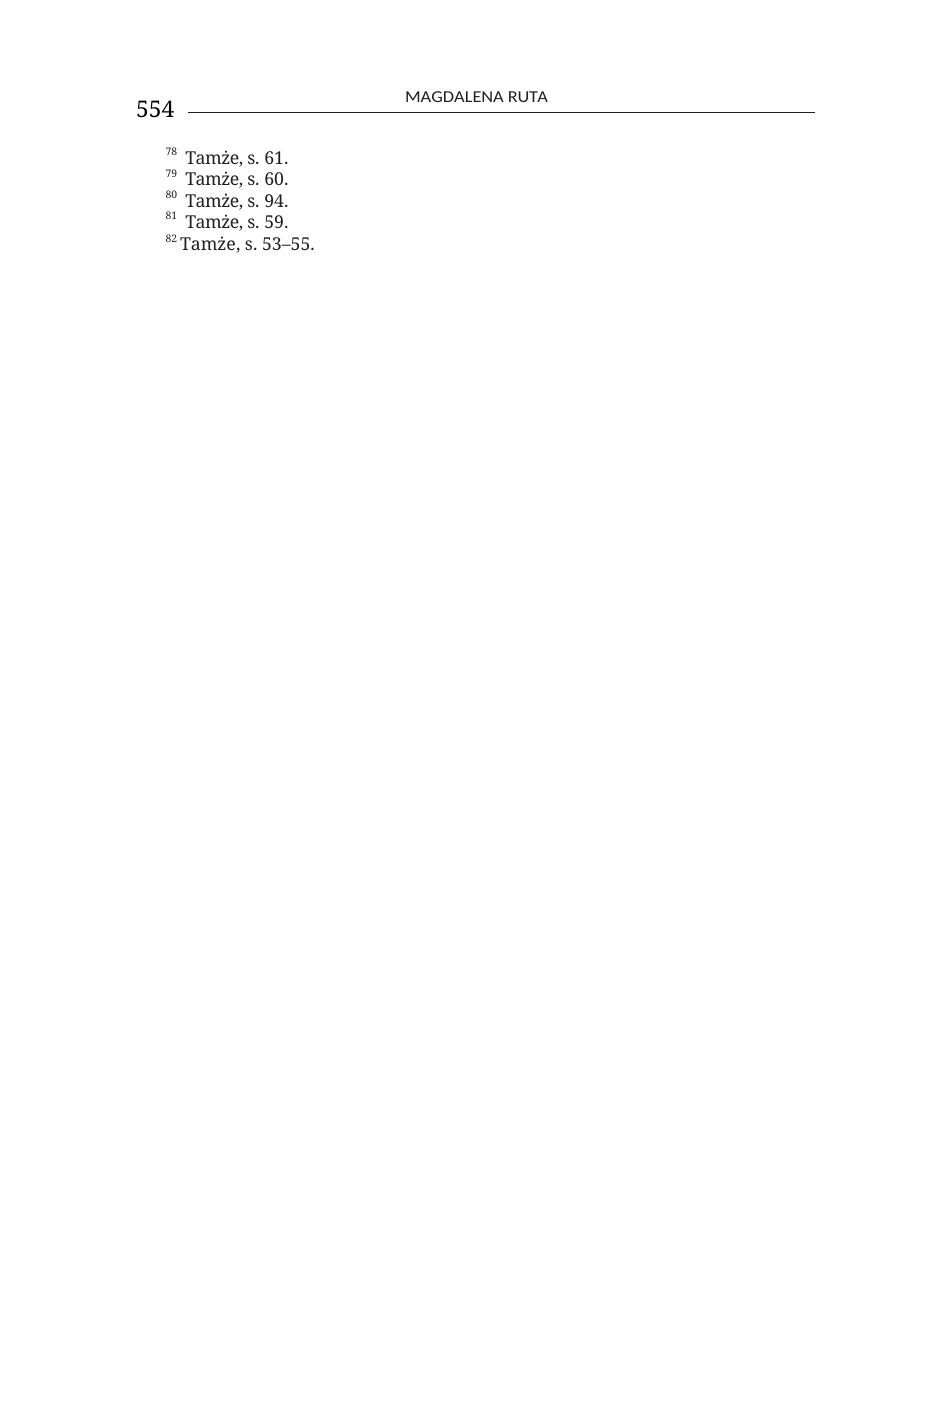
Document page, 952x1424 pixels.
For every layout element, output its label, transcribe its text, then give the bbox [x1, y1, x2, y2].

text 82 Tamże, s. 53–55. [165, 232, 828, 255]
text 79 Tamże, s. 60. [165, 169, 828, 190]
text 78 Tamże, s. 61. [165, 146, 828, 169]
text 81 Tamże, s. 59. [165, 211, 828, 232]
text 80 Tamże, s. 94. [165, 190, 828, 211]
